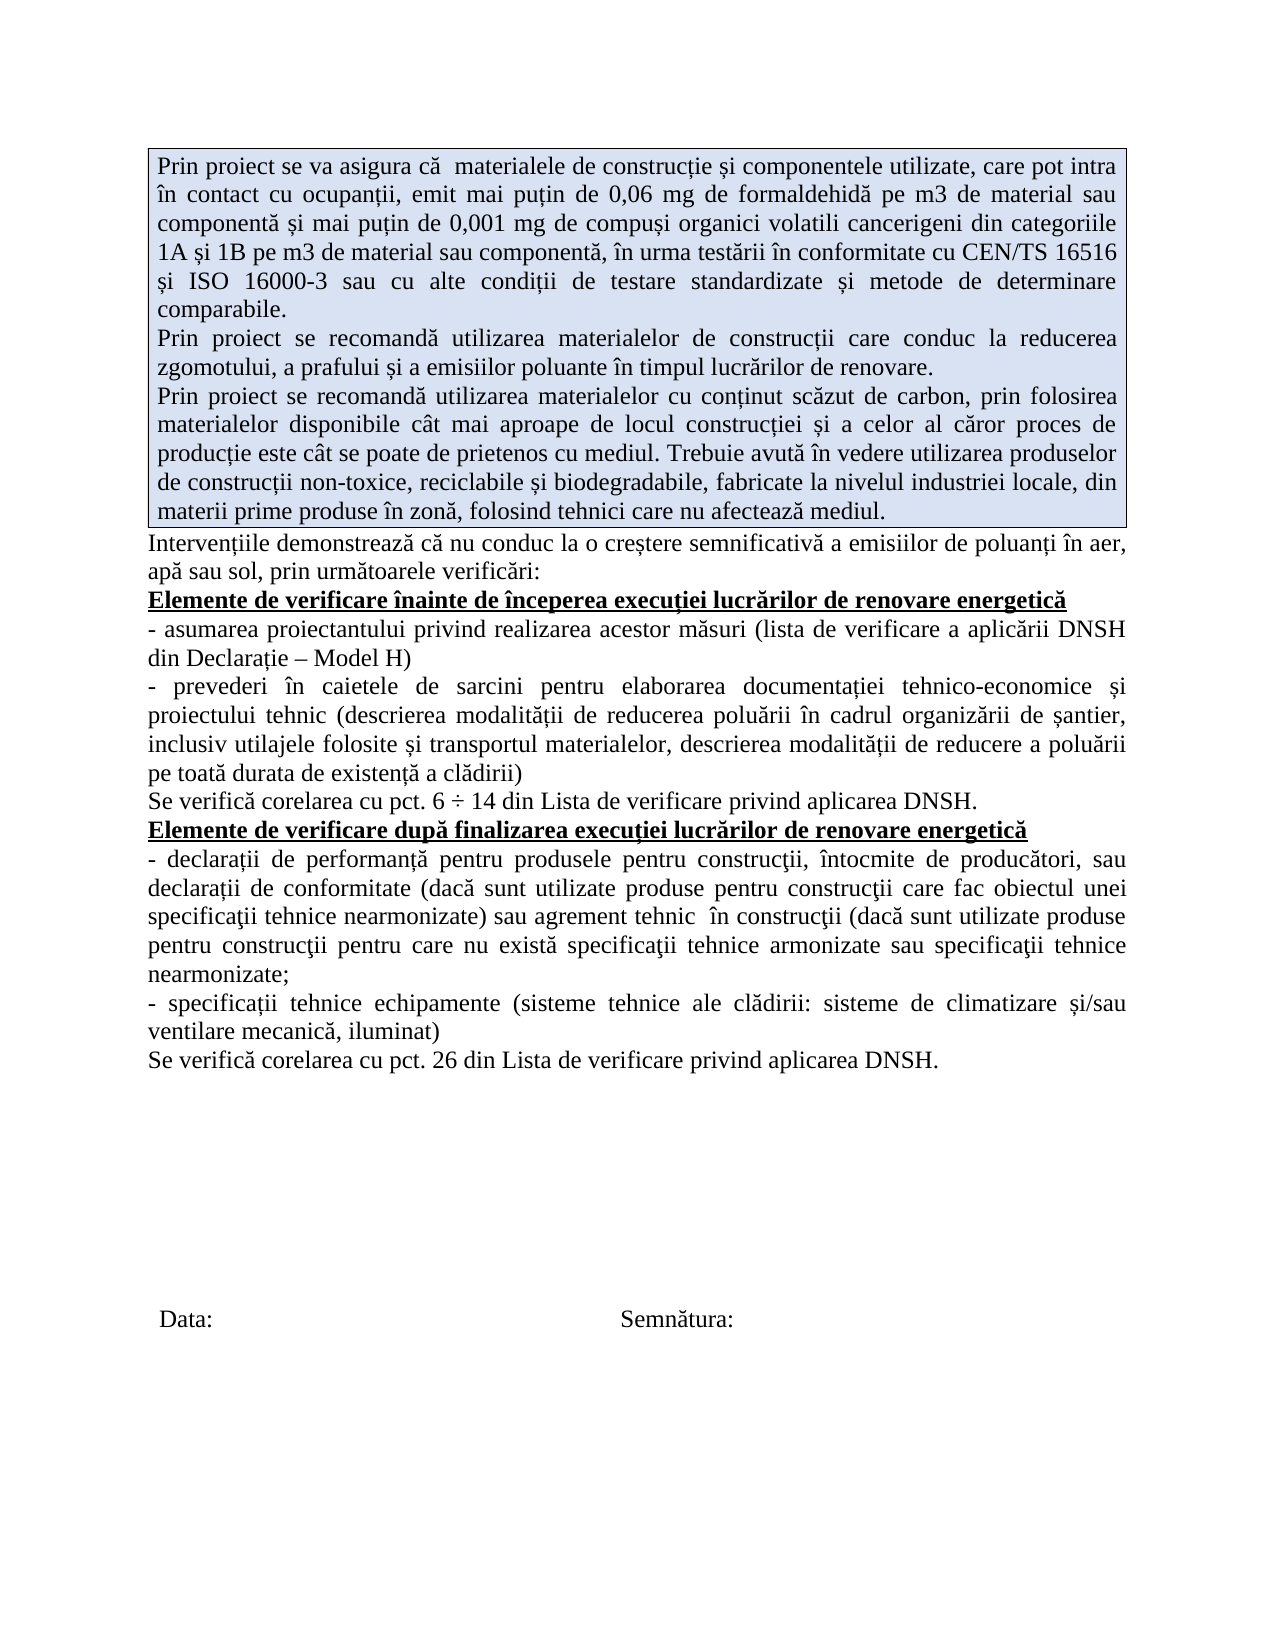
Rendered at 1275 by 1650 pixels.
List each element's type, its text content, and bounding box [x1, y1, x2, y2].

text Elemente de verificare înainte de începerea execuției lucrărilor de renovare energetică [148, 585, 1127, 614]
text Prin proiect se recomandă utilizarea materialelor cu conținut scăzut de carbon, prin folosirea materialelor disponibile cât mai aproape de locul construcției și a celor al căror proces de producție este cât se poate de prietenos cu mediul. Trebuie avută în vedere utilizarea produselor de construcții non-toxice, reciclabile și biodegradabile, fabricate la nivelul industriei locale, din materii prime produse în zonă, folosind tehnici care nu afectează mediul. [149, 378, 1126, 527]
text - declarații de performanță pentru produsele pentru construcţii, întocmite de producători, sau declarații de conformitate (dacă sunt utilizate produse pentru construcţii care fac obiectul unei specificaţii tehnice nearmonizate) sau agrement tehnic în construcţii (dacă sunt utilizate produse pentru construcţii pentru care nu există specificaţii tehnice armonizate sau specificaţii tehnice nearmonizate; [148, 844, 1127, 988]
text Prin proiect se recomandă utilizarea materialelor de construcții care conduc la reducerea zgomotului, a prafului și a emisiilor poluante în timpul lucrărilor de renovare. [149, 320, 1126, 378]
text - specificații tehnice echipamente (sisteme tehnice ale clădirii: sisteme de climatizare și/sau ventilare mecanică, iluminat) [148, 988, 1127, 1045]
text - asumarea proiectantului privind realizarea acestor măsuri (lista de verificare a aplicării DNSH din Declarație – Model H) [148, 614, 1127, 671]
text Se verifică corelarea cu pct. 6 ÷ 14 din Lista de verificare privind aplicarea DNSH. [148, 786, 1127, 815]
table_header Semnătura: [609, 1304, 1070, 1370]
table_header Data: [148, 1304, 609, 1370]
text Elemente de verificare după finalizarea execuției lucrărilor de renovare energetică [148, 815, 1127, 844]
text - prevederi în caietele de sarcini pentru elaborarea documentației tehnico-economice și proiectului tehnic (descrierea modalității de reducerea poluării în cadrul organizării de șantier, inclusiv utilajele folosite și transportul materialelor, descrierea modalității de reducere a poluării pe toată durata de existență a clădirii) [148, 671, 1127, 786]
text Prin proiect se va asigura că materialele de construcție și componentele utilizate, care pot intra în contact cu ocupanții, emit mai puțin de 0,06 mg de formaldehidă pe m3 de material sau componentă și mai puțin de 0,001 mg de compuși organici volatili cancerigeni din categoriile 1A și 1B pe m3 de material sau componentă, în urma testării în conformitate cu CEN/TS 16516 și ISO 16000-3 sau cu alte condiții de testare standardizate și metode de determinare comparabile. [149, 149, 1126, 320]
text Se verifică corelarea cu pct. 26 din Lista de verificare privind aplicarea DNSH. [148, 1045, 1127, 1074]
text Intervențiile demonstrează că nu conduc la o creștere semnificativă a emisiilor de poluanți în aer, apă sau sol, prin următoarele verificări: [148, 528, 1127, 585]
